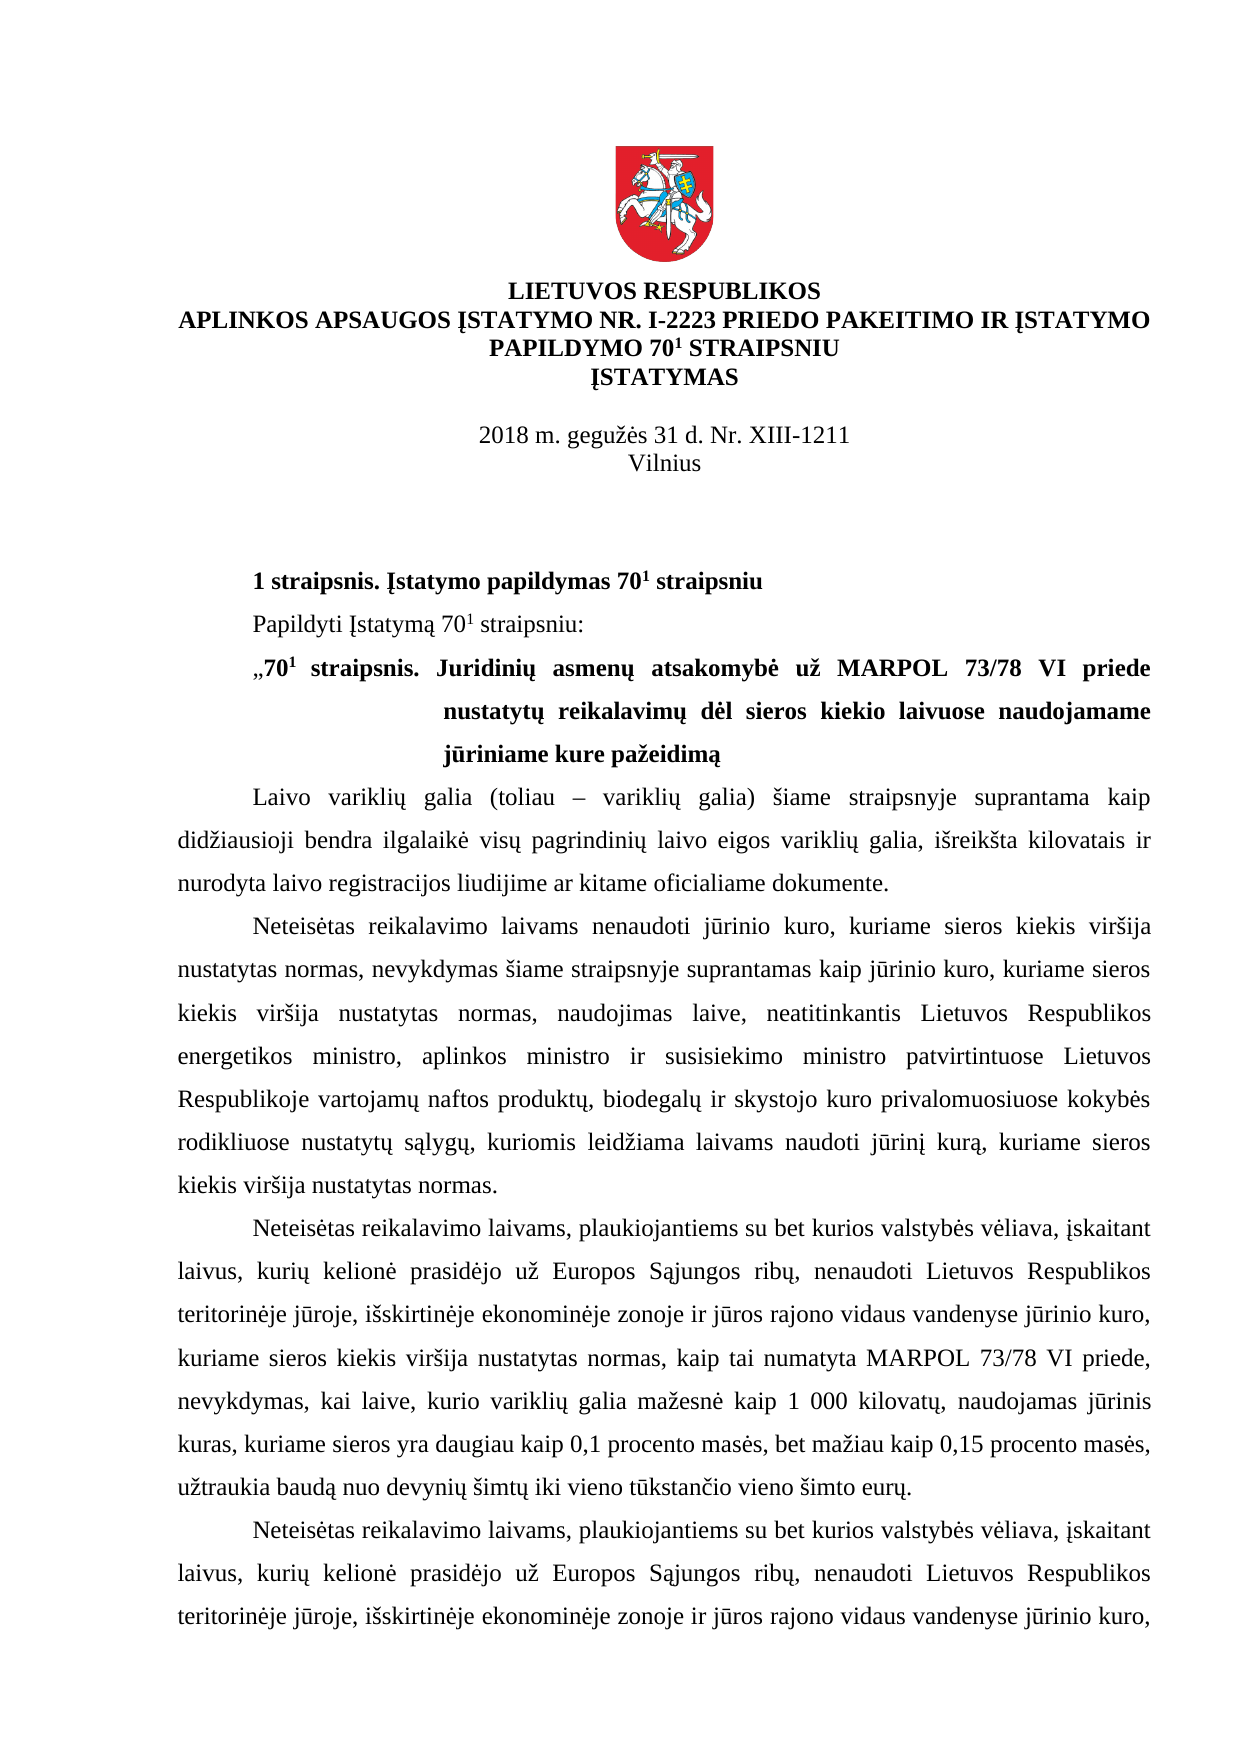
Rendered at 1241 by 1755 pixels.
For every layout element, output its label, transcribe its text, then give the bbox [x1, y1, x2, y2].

text Vilnius [177, 448, 1152, 477]
text 1 straipsnis. Įstatymo papildymas 701 straipsniu [177, 566, 1152, 595]
text Neteisėtas reikalavimo laivams, plaukiojantiems su bet kurios valstybės vėliava, įskaitant laivus, kurių kelionė prasidėjo už Europos Sąjungos ribų, nenaudoti Lietuvos Respublikos teritorinėje jūroje, išskirtinėje ekonominėje zonoje ir jūros rajono vidaus vandenyse jūrinio kuro, [177, 1515, 1152, 1630]
text APLINKOS APSAUGOS ĮSTATYMO NR. I-2223 PRIEDO PAKEITIMO IR ĮSTATYMO PAPILDYMO 701 STRAIPSNIU [177, 305, 1152, 362]
text Neteisėtas reikalavimo laivams nenaudoti jūrinio kuro, kuriame sieros kiekis viršija nustatytas normas, nevykdymas šiame straipsnyje suprantamas kaip jūrinio kuro, kuriame sieros kiekis viršija nustatytas normas, naudojimas laive, neatitinkantis Lietuvos Respublikos energetikos ministro, aplinkos ministro ir susisiekimo ministro patvirtintuose Lietuvos Respublikoje vartojamų naftos produktų, biodegalų ir skystojo kuro privalomuosiuose kokybės rodikliuose nustatytų sąlygų, kuriomis leidžiama laivams naudoti jūrinį kurą, kuriame sieros kiekis viršija nustatytas normas. [177, 911, 1152, 1199]
text „701 straipsnis. Juridinių asmenų atsakomybė už MARPOL 73/78 VI priede nustatytų reikalavimų dėl sieros kiekio laivuose naudojamame jūriniame kure pažeidimą [252, 653, 1152, 768]
text Neteisėtas reikalavimo laivams, plaukiojantiems su bet kurios valstybės vėliava, įskaitant laivus, kurių kelionė prasidėjo už Europos Sąjungos ribų, nenaudoti Lietuvos Respublikos teritorinėje jūroje, išskirtinėje ekonominėje zonoje ir jūros rajono vidaus vandenyse jūrinio kuro, kuriame sieros kiekis viršija nustatytas normas, kaip tai numatyta MARPOL 73/78 VI priede, nevykdymas, kai laive, kurio variklių galia mažesnė kaip 1 000 kilovatų, naudojamas jūrinis kuras, kuriame sieros yra daugiau kaip 0,1 procento masės, bet mažiau kaip 0,15 procento masės, užtraukia baudą nuo devynių šimtų iki vieno tūkstančio vieno šimto eurų. [177, 1213, 1152, 1501]
text 2018 m. gegužės 31 d. Nr. XIII-1211 [177, 420, 1152, 448]
text Papildyti Įstatymą 701 straipsniu: [177, 609, 1152, 638]
text LIETUVOS RESPUBLIKOS [177, 276, 1152, 305]
text ĮSTATYMAS [177, 362, 1152, 391]
text Laivo variklių galia (toliau – variklių galia) šiame straipsnyje suprantama kaip didžiausioji bendra ilgalaikė visų pagrindinių laivo eigos variklių galia, išreikšta kilovatais ir nurodyta laivo registracijos liudijime ar kitame oficialiame dokumente. [177, 782, 1152, 897]
